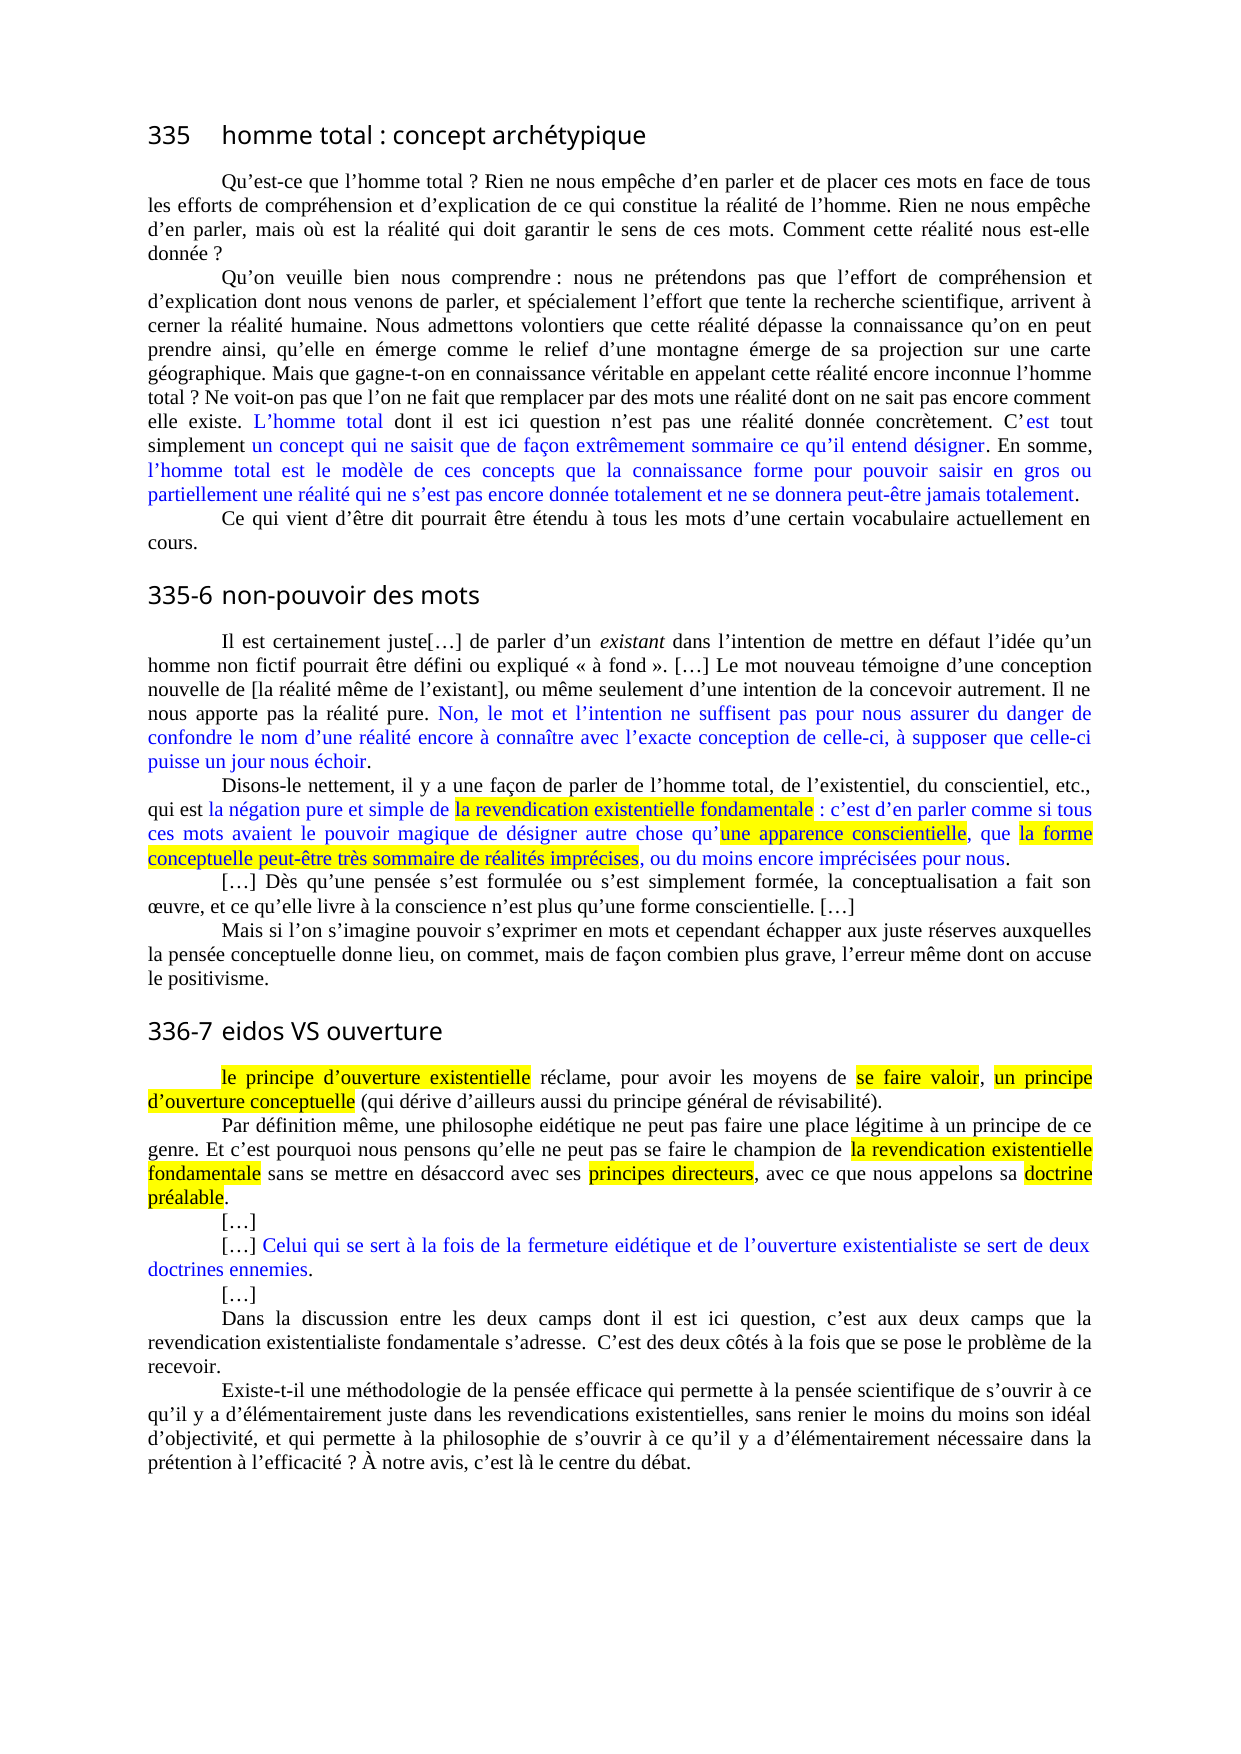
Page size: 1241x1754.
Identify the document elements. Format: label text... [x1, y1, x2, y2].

text Mais si l’on s’imagine pouvoir s’exprimer en mots et cependant échapper aux juste réserves auxquelles la pensée conceptuelle donne lieu, on commet, mais de façon combien plus grave, l’erreur même dont on accuse le positivisme. [148, 918, 1093, 990]
text […] [148, 1209, 1093, 1233]
text le principe d’ouverture existentielle réclame, pour avoir les moyens de se faire valoir, un principe d’ouverture conceptuelle (qui dérive d’ailleurs aussi du principe général de révisabilité). [148, 1065, 1093, 1113]
text 335-6 non-pouvoir des mots [148, 578, 1093, 612]
text 335 homme total : concept archétypique [148, 118, 1093, 152]
text […] Dès qu’une pensée s’est formulée ou s’est simplement formée, la conceptualisation a fait son œuvre, et ce qu’elle livre à la conscience n’est plus qu’une forme conscientielle. […] [148, 869, 1093, 918]
text […] Celui qui se sert à la fois de la fermeture eidétique et de l’ouverture existentialiste se sert de deux doctrines ennemies. [148, 1233, 1093, 1281]
text Qu’on veuille bien nous comprendre : nous ne prétendons pas que l’effort de compréhension et d’explication dont nous venons de parler, et spécialement l’effort que tente la recherche scientifique, arrivent à cerner la réalité humaine. Nous admettons volontiers que cette réalité dépasse la connaissance qu’on en peut prendre ainsi, qu’elle en émerge comme le relief d’une montagne émerge de sa projection sur une carte géographique. Mais que gagne-t-on en connaissance véritable en appelant cette réalité encore inconnue l’homme total ? Ne voit-on pas que l’on ne fait que remplacer par des mots une réalité dont on ne sait pas encore comment elle existe. L’homme total dont il est ici question n’est pas une réalité donnée concrètement. C’est tout simplement un concept qui ne saisit que de façon extrêmement sommaire ce qu’il entend désigner. En somme, l’homme total est le modèle de ces concepts que la connaissance forme pour pouvoir saisir en gros ou partiellement une réalité qui ne s’est pas encore donnée totalement et ne se donnera peut-être jamais totalement. [148, 265, 1093, 506]
text 336-7 eidos VS ouverture [148, 1014, 1093, 1048]
text Ce qui vient d’être dit pourrait être étendu à tous les mots d’une certain vocabulaire actuellement en cours. [148, 506, 1093, 554]
text Dans la discussion entre les deux camps dont il est ici question, c’est aux deux camps que la revendication existentialiste fondamentale s’adresse. C’est des deux côtés à la fois que se pose le problème de la recevoir. [148, 1306, 1093, 1378]
text […] [148, 1281, 1093, 1306]
text Qu’est-ce que l’homme total ? Rien ne nous empêche d’en parler et de placer ces mots en face de tous les efforts de compréhension et d’explication de ce qui constitue la réalité de l’homme. Rien ne nous empêche d’en parler, mais où est la réalité qui doit garantir le sens de ces mots. Comment cette réalité nous est-elle donnée ? [148, 169, 1093, 265]
text Par définition même, une philosophe eidétique ne peut pas faire une place légitime à un principe de ce genre. Et c’est pourquoi nous pensons qu’elle ne peut pas se faire le champion de la revendication existentielle fondamentale sans se mettre en désaccord avec ses principes directeurs, avec ce que nous appelons sa doctrine préalable. [148, 1113, 1093, 1209]
text Il est certainement juste[…] de parler d’un existant dans l’intention de mettre en défaut l’idée qu’un homme non fictif pourrait être défini ou expliqué « à fond ». […] Le mot nouveau témoigne d’une conception nouvelle de [la réalité même de l’existant], ou même seulement d’une intention de la concevoir autrement. Il ne nous apporte pas la réalité pure. Non, le mot et l’intention ne suffisent pas pour nous assurer du danger de confondre le nom d’une réalité encore à connaître avec l’exacte conception de celle-ci, à supposer que celle-ci puisse un jour nous échoir. [148, 629, 1093, 773]
text Existe-t-il une méthodologie de la pensée efficace qui permette à la pensée scientifique de s’ouvrir à ce qu’il y a d’élémentairement juste dans les revendications existentielles, sans renier le moins du moins son idéal d’objectivité, et qui permette à la philosophie de s’ouvrir à ce qu’il y a d’élémentairement nécessaire dans la prétention à l’efficacité ? À notre avis, c’est là le centre du débat. [148, 1378, 1093, 1474]
text Disons-le nettement, il y a une façon de parler de l’homme total, de l’existentiel, du conscientiel, etc., qui est la négation pure et simple de la revendication existentielle fondamentale : c’est d’en parler comme si tous ces mots avaient le pouvoir magique de désigner autre chose qu’une apparence conscientielle, que la forme conceptuelle peut-être très sommaire de réalités imprécises, ou du moins encore imprécisées pour nous. [148, 773, 1093, 869]
